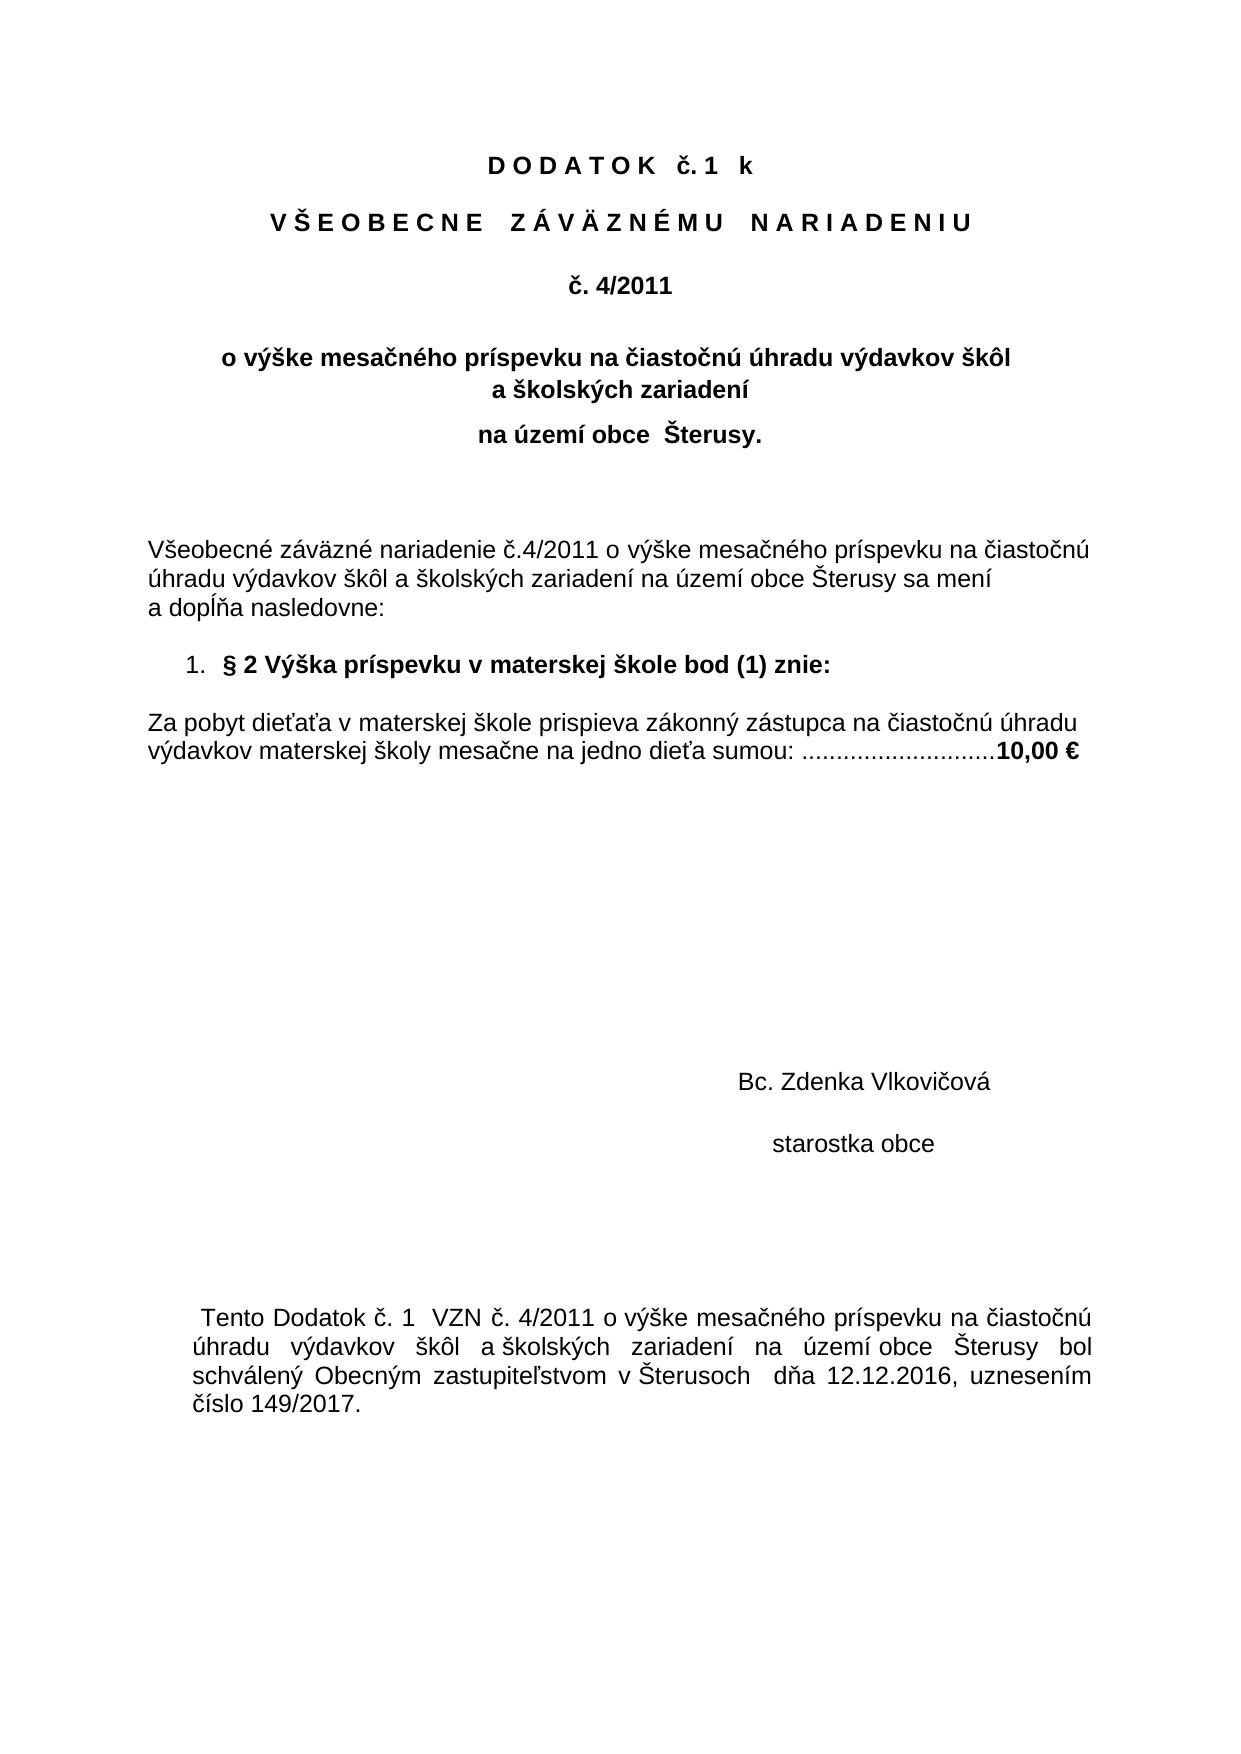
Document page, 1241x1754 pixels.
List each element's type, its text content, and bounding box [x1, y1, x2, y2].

text č. 4/2011 [148, 271, 1093, 300]
subtitle Bc. Zdenka Vlkovičová [148, 1055, 1093, 1100]
list § 2 Výška príspevku v materskej škole bod (1) znie: [185, 650, 1093, 679]
text D O D A T O K č. 1 k [148, 151, 1093, 179]
subtitle V Š E O B E C N E Z Á V Ä Z N É M U N A R I A D E N I U [148, 208, 1093, 236]
text Tento Dodatok č. 1 VZN č. 4/2011 o výške mesačného príspevku na čiastočnú úhradu výdavkov škôl a školských zariadení na území obce Šterusy bol schválený Obecným zastupiteľstvom v Šterusoch dňa 12.12.2016, uznesením číslo 149/2017. [148, 1303, 1093, 1418]
text starostka obce [148, 1129, 1093, 1158]
text Za pobyt dieťaťa v materskej škole prispieva zákonný zástupca na čiastočnú úhradu výdavkov materskej školy mesačne na jedno dieťa sumou: ............................10,00 € [148, 708, 1093, 765]
text Všeobecné záväzné nariadenie č.4/2011 o výške mesačného príspevku na čiastočnú úhradu výdavkov škôl a školských zariadení na území obce Šterusy sa mení a dopĺňa nasledovne: [148, 535, 1093, 621]
text o výške mesačného príspevku na čiastočnú úhradu výdavkov škôl [148, 343, 1093, 372]
text na území obce Šterusy. [148, 420, 1093, 449]
text a školských zariadení [148, 375, 1093, 403]
